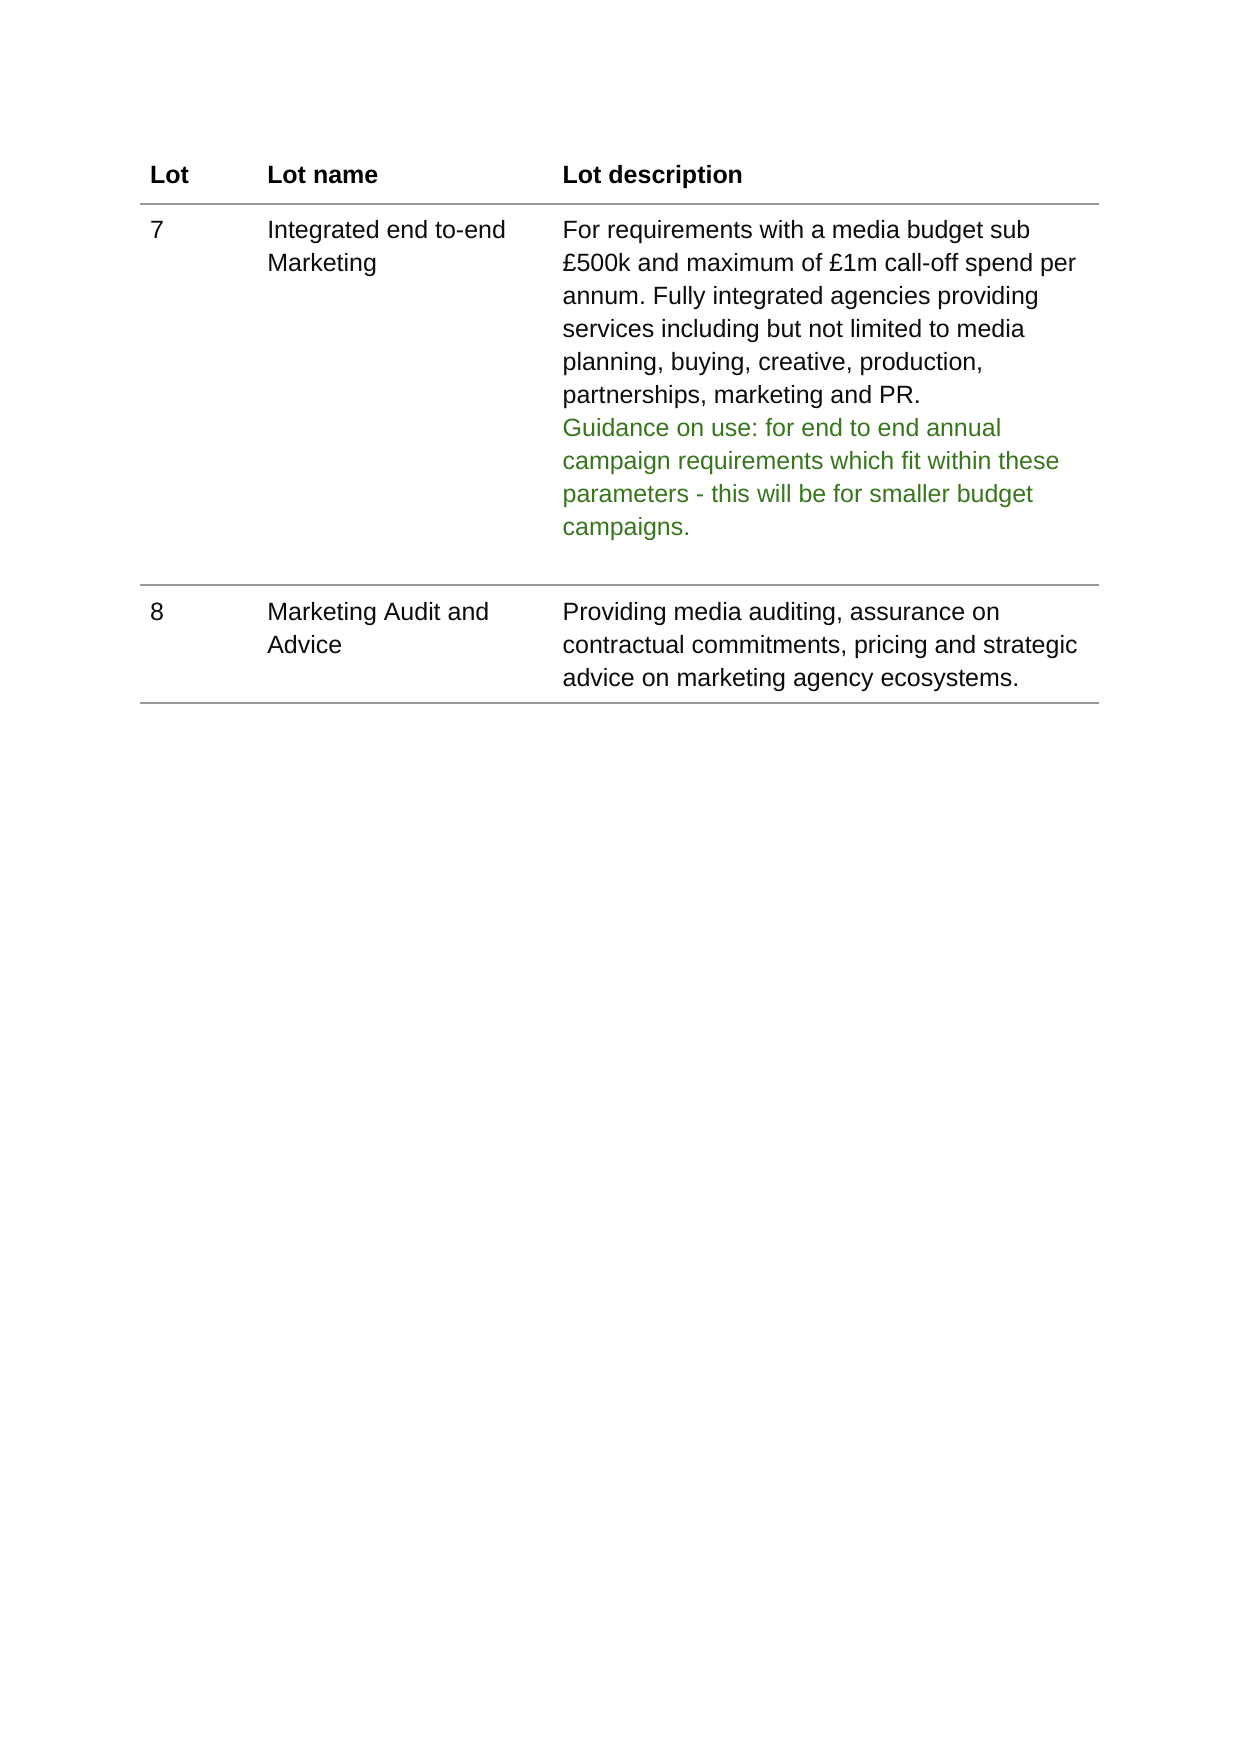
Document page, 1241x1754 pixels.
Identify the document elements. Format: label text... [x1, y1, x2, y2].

table_cell For requirements with a media budget sub £500k and maximum of £1m call-off spend per annum. Fully integrated agencies providing services including but not limited to media planning, buying, creative, production, partnerships, marketing and PR. Guidance on use: for end to end annual campaign requirements which fit within these parameters - this will be for smaller budget campaigns. [552, 205, 1098, 584]
table_cell Marketing Audit and Advice [257, 586, 552, 702]
table_header Lot description [552, 150, 1098, 202]
table_cell 7 [140, 205, 257, 584]
table_cell 8 [140, 586, 257, 702]
table_header Lot [140, 150, 257, 202]
table_cell Providing media auditing, assurance on contractual commitments, pricing and strategic advice on marketing agency ecosystems. [552, 586, 1098, 702]
table_header Lot name [257, 150, 552, 202]
table_cell Integrated end to-end Marketing [257, 205, 552, 584]
